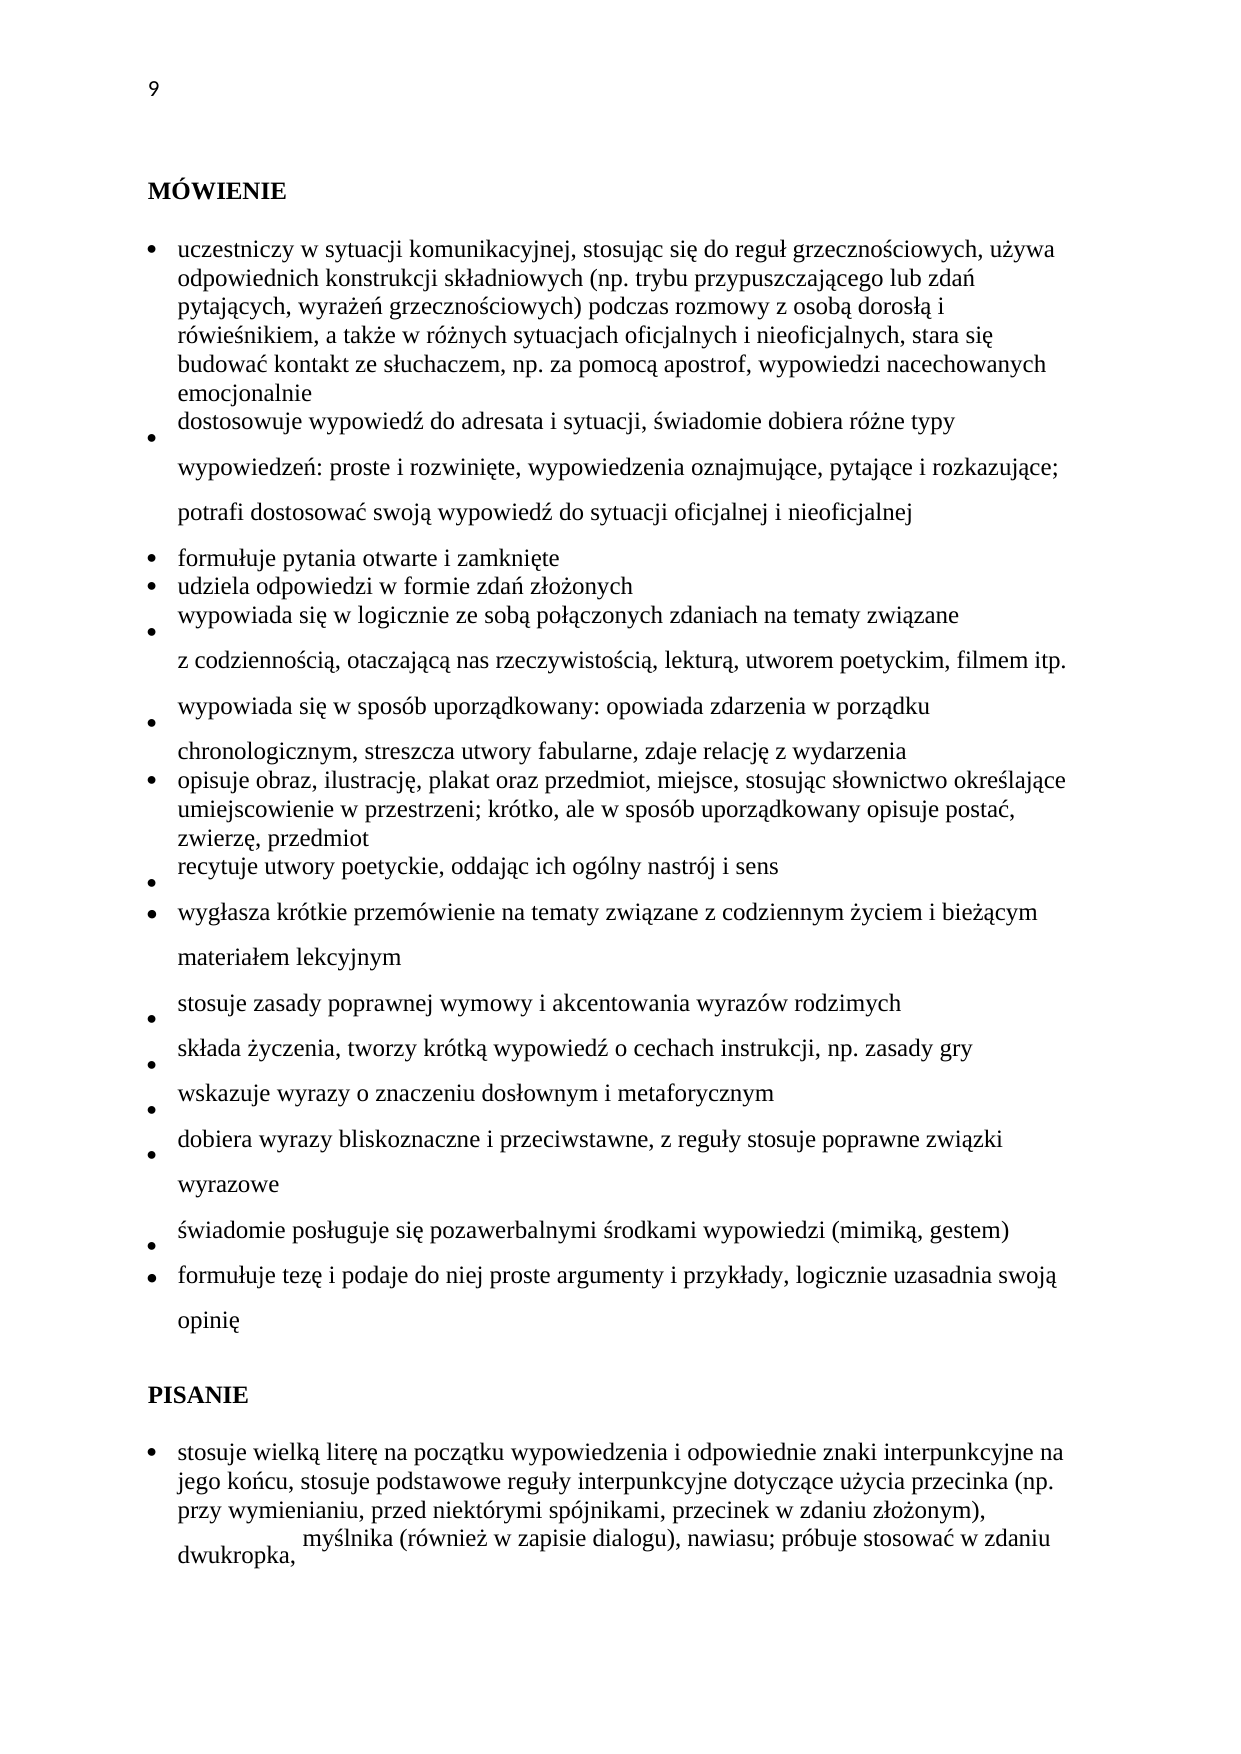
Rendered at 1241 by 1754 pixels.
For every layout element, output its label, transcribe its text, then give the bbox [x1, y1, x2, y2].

list dostosowuje wypowiedź do adresata i sytuacji, świadomie dobiera różne typy wypowiedzeń: proste i rozwinięte, wypowiedzenia oznajmujące, pytające i rozkazujące; potrafi dostosować swoją wypowiedź do sytuacji oficjalnej i nieoficjalnej [148, 406, 1095, 543]
list opisuje obraz, ilustrację, plakat oraz przedmiot, miejsce, stosując słownictwo określające umiejscowienie w przestrzeni; krótko, ale w sposób uporządkowany opisuje postać, zwierzę, przedmiot [148, 765, 1086, 851]
list formułuje pytania otwarte i zamknięte [148, 543, 1095, 571]
text MÓWIENIE [148, 176, 1095, 205]
list recytuje utwory poetyckie, oddając ich ogólny nastrój i sens [148, 851, 1095, 897]
list formułuje tezę i podaje do niej proste argumenty i przykłady, logicznie uzasadnia swoją opinię [148, 1260, 1095, 1351]
list wygłasza krótkie przemówienie na tematy związane z codziennym życiem i bieżącym materiałem lekcyjnym [148, 897, 1095, 988]
list wypowiada się w sposób uporządkowany: opowiada zdarzenia w porządku chronologicznym, streszcza utwory fabularne, zdaje relację z wydarzenia [148, 691, 1095, 765]
list stosuje zasady poprawnej wymowy i akcentowania wyrazów rodzimych [148, 988, 1095, 1033]
list wypowiada się w logicznie ze sobą połączonych zdaniach na tematy związane z codziennością, otaczającą nas rzeczywistością, lekturą, utworem poetyckim, filmem itp. [148, 600, 1095, 691]
list dobiera wyrazy bliskoznaczne i przeciwstawne, z reguły stosuje poprawne związki wyrazowe [148, 1124, 1095, 1215]
list uczestniczy w sytuacji komunikacyjnej, stosując się do reguł grzecznościowych, używa odpowiednich konstrukcji składniowych (np. trybu przypuszczającego lub zdań pytających, wyrażeń grzecznościowych) podczas rozmowy z osobą dorosłą i rówieśnikiem, a także w różnych sytuacjach oficjalnych i nieoficjalnych, stara się budować kontakt ze słuchaczem, np. za pomocą apostrof, wypowiedzi nacechowanych emocjonalnie [148, 234, 1086, 406]
list udziela odpowiedzi w formie zdań złożonych [148, 571, 1095, 600]
list świadomie posługuje się pozawerbalnymi środkami wypowiedzi (mimiką, gestem) [148, 1215, 1095, 1260]
list wskazuje wyrazy o znaczeniu dosłownym i metaforycznym [148, 1078, 1095, 1124]
list stosuje wielką literę na początku wypowiedzenia i odpowiednie znaki interpunkcyjne na jego końcu, stosuje podstawowe reguły interpunkcyjne dotyczące użycia przecinka (np. przy wymienianiu, przed niektórymi spójnikami, przecinek w zdaniu złożonym), dwukropka, myślnika (również w zapisie dialogu), nawiasu; próbuje stosować w zdaniu średnik, bezbłędnie dzieli wyrazy na sylaby, przenosi wyraz do następnego wersu, stosuje cudzysłów [148, 1437, 1086, 1569]
text PISANIE [148, 1380, 1095, 1408]
list składa życzenia, tworzy krótką wypowiedź o cechach instrukcji, np. zasady gry [148, 1033, 1095, 1078]
